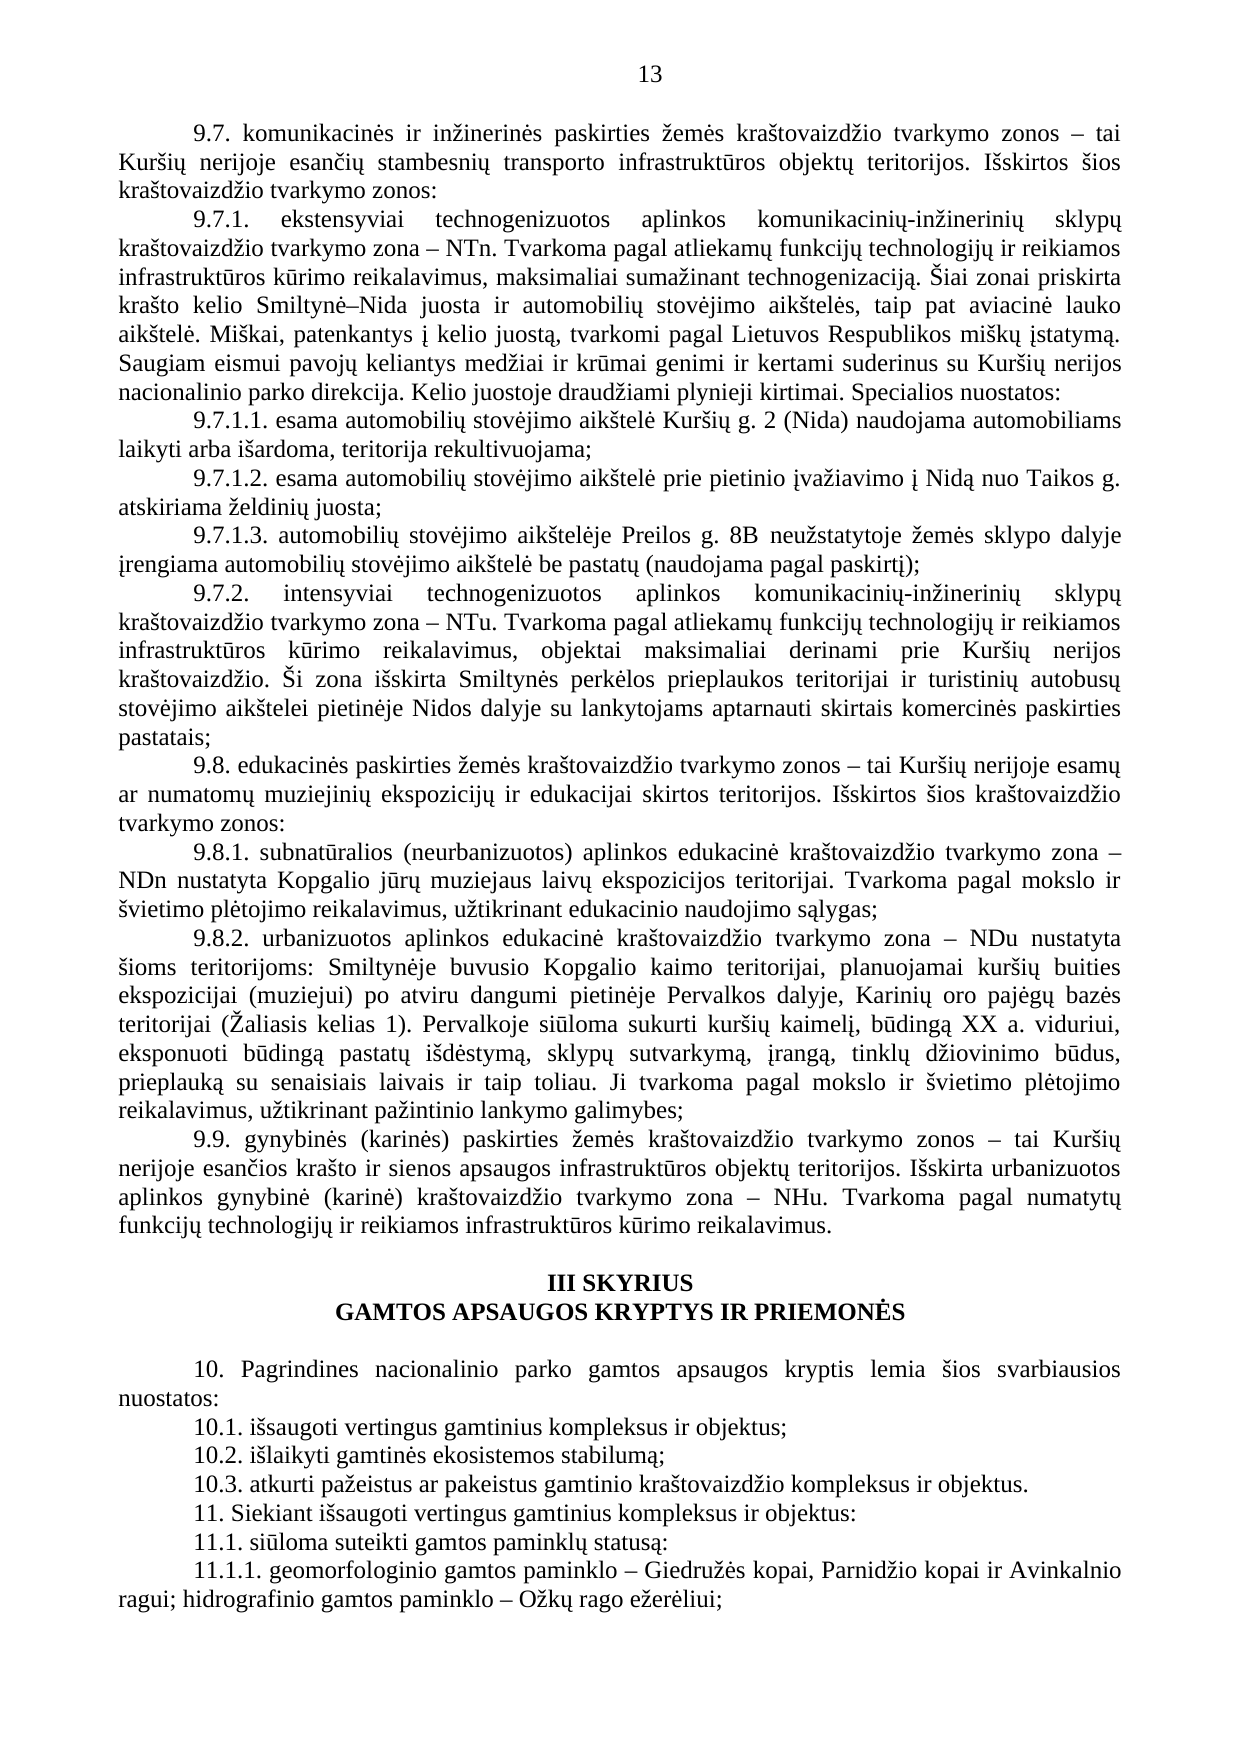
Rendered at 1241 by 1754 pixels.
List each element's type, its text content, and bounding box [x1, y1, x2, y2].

text 11.1.1. geomorfologinio gamtos paminklo – Giedružės kopai, Parnidžio kopai ir Avinkalnio ragui; hidrografinio gamtos paminklo – Ožkų rago ežerėliui; [118, 1556, 1122, 1613]
text 9.8.2. urbanizuotos aplinkos edukacinė kraštovaizdžio tvarkymo zona – NDu nustatyta šioms teritorijoms: Smiltynėje buvusio Kopgalio kaimo teritorijai, planuojamai kuršių buities ekspozicijai (muziejui) po atviru dangumi pietinėje Pervalkos dalyje, Karinių oro pajėgų bazės teritorijai (Žaliasis kelias 1). Pervalkoje siūloma sukurti kuršių kaimelį, būdingą XX a. viduriui, eksponuoti būdingą pastatų išdėstymą, sklypų sutvarkymą, įrangą, tinklų džiovinimo būdus, prieplauką su senaisiais laivais ir taip toliau. Ji tvarkoma pagal mokslo ir švietimo plėtojimo reikalavimus, užtikrinant pažintinio lankymo galimybes; [118, 923, 1122, 1124]
text 9.7.1. ekstensyviai technogenizuotos aplinkos komunikacinių-inžinerinių sklypų kraštovaizdžio tvarkymo zona – NTn. Tvarkoma pagal atliekamų funkcijų technologijų ir reikiamos infrastruktūros kūrimo reikalavimus, maksimaliai sumažinant technogenizaciją. Šiai zonai priskirta krašto kelio Smiltynė–Nida juosta ir automobilių stovėjimo aikštelės, taip pat aviacinė lauko aikštelė. Miškai, patenkantys į kelio juostą, tvarkomi pagal Lietuvos Respublikos miškų įstatymą. Saugiam eismui pavojų keliantys medžiai ir krūmai genimi ir kertami suderinus su Kuršių nerijos nacionalinio parko direkcija. Kelio juostoje draudžiami plynieji kirtimai. Specialios nuostatos: [118, 204, 1122, 406]
text III SKYRIUS [118, 1268, 1122, 1297]
text 9.8.1. subnatūralios (neurbanizuotos) aplinkos edukacinė kraštovaizdžio tvarkymo zona – NDn nustatyta Kopgalio jūrų muziejaus laivų ekspozicijos teritorijai. Tvarkoma pagal mokslo ir švietimo plėtojimo reikalavimus, užtikrinant edukacinio naudojimo sąlygas; [118, 837, 1122, 923]
text 9.7.1.3. automobilių stovėjimo aikštelėje Preilos g. 8B neužstatytoje žemės sklypo dalyje įrengiama automobilių stovėjimo aikštelė be pastatų (naudojama pagal paskirtį); [118, 521, 1122, 578]
text 9.7.1.1. esama automobilių stovėjimo aikštelė Kuršių g. 2 (Nida) naudojama automobiliams laikyti arba išardoma, teritorija rekultivuojama; [118, 406, 1122, 463]
text 10.2. išlaikyti gamtinės ekosistemos stabilumą; [118, 1441, 1122, 1469]
text 10. Pagrindines nacionalinio parko gamtos apsaugos kryptis lemia šios svarbiausios nuostatos: [118, 1354, 1122, 1412]
text 9.8. edukacinės paskirties žemės kraštovaizdžio tvarkymo zonos – tai Kuršių nerijoje esamų ar numatomų muziejinių ekspozicijų ir edukacijai skirtos teritorijos. Išskirtos šios kraštovaizdžio tvarkymo zonos: [118, 751, 1122, 837]
text 9.7. komunikacinės ir inžinerinės paskirties žemės kraštovaizdžio tvarkymo zonos – tai Kuršių nerijoje esančių stambesnių transporto infrastruktūros objektų teritorijos. Išskirtos šios kraštovaizdžio tvarkymo zonos: [118, 118, 1122, 204]
text 11. Siekiant išsaugoti vertingus gamtinius kompleksus ir objektus: [118, 1498, 1122, 1527]
text 11.1. siūloma suteikti gamtos paminklų statusą: [118, 1527, 1122, 1556]
text 9.7.2. intensyviai technogenizuotos aplinkos komunikacinių-inžinerinių sklypų kraštovaizdžio tvarkymo zona – NTu. Tvarkoma pagal atliekamų funkcijų technologijų ir reikiamos infrastruktūros kūrimo reikalavimus, objektai maksimaliai derinami prie Kuršių nerijos kraštovaizdžio. Ši zona išskirta Smiltynės perkėlos prieplaukos teritorijai ir turistinių autobusų stovėjimo aikštelei pietinėje Nidos dalyje su lankytojams aptarnauti skirtais komercinės paskirties pastatais; [118, 578, 1122, 751]
text 9.7.1.2. esama automobilių stovėjimo aikštelė prie pietinio įvažiavimo į Nidą nuo Taikos g. atskiriama želdinių juosta; [118, 463, 1122, 521]
text 10.1. išsaugoti vertingus gamtinius kompleksus ir objektus; [118, 1412, 1122, 1441]
text GAMTOS APSAUGOS KRYPTYS IR PRIEMONĖS [118, 1297, 1122, 1326]
text 9.9. gynybinės (karinės) paskirties žemės kraštovaizdžio tvarkymo zonos – tai Kuršių nerijoje esančios krašto ir sienos apsaugos infrastruktūros objektų teritorijos. Išskirta urbanizuotos aplinkos gynybinė (karinė) kraštovaizdžio tvarkymo zona – NHu. Tvarkoma pagal numatytų funkcijų technologijų ir reikiamos infrastruktūros kūrimo reikalavimus. [118, 1124, 1122, 1239]
text 10.3. atkurti pažeistus ar pakeistus gamtinio kraštovaizdžio kompleksus ir objektus. [118, 1469, 1122, 1498]
